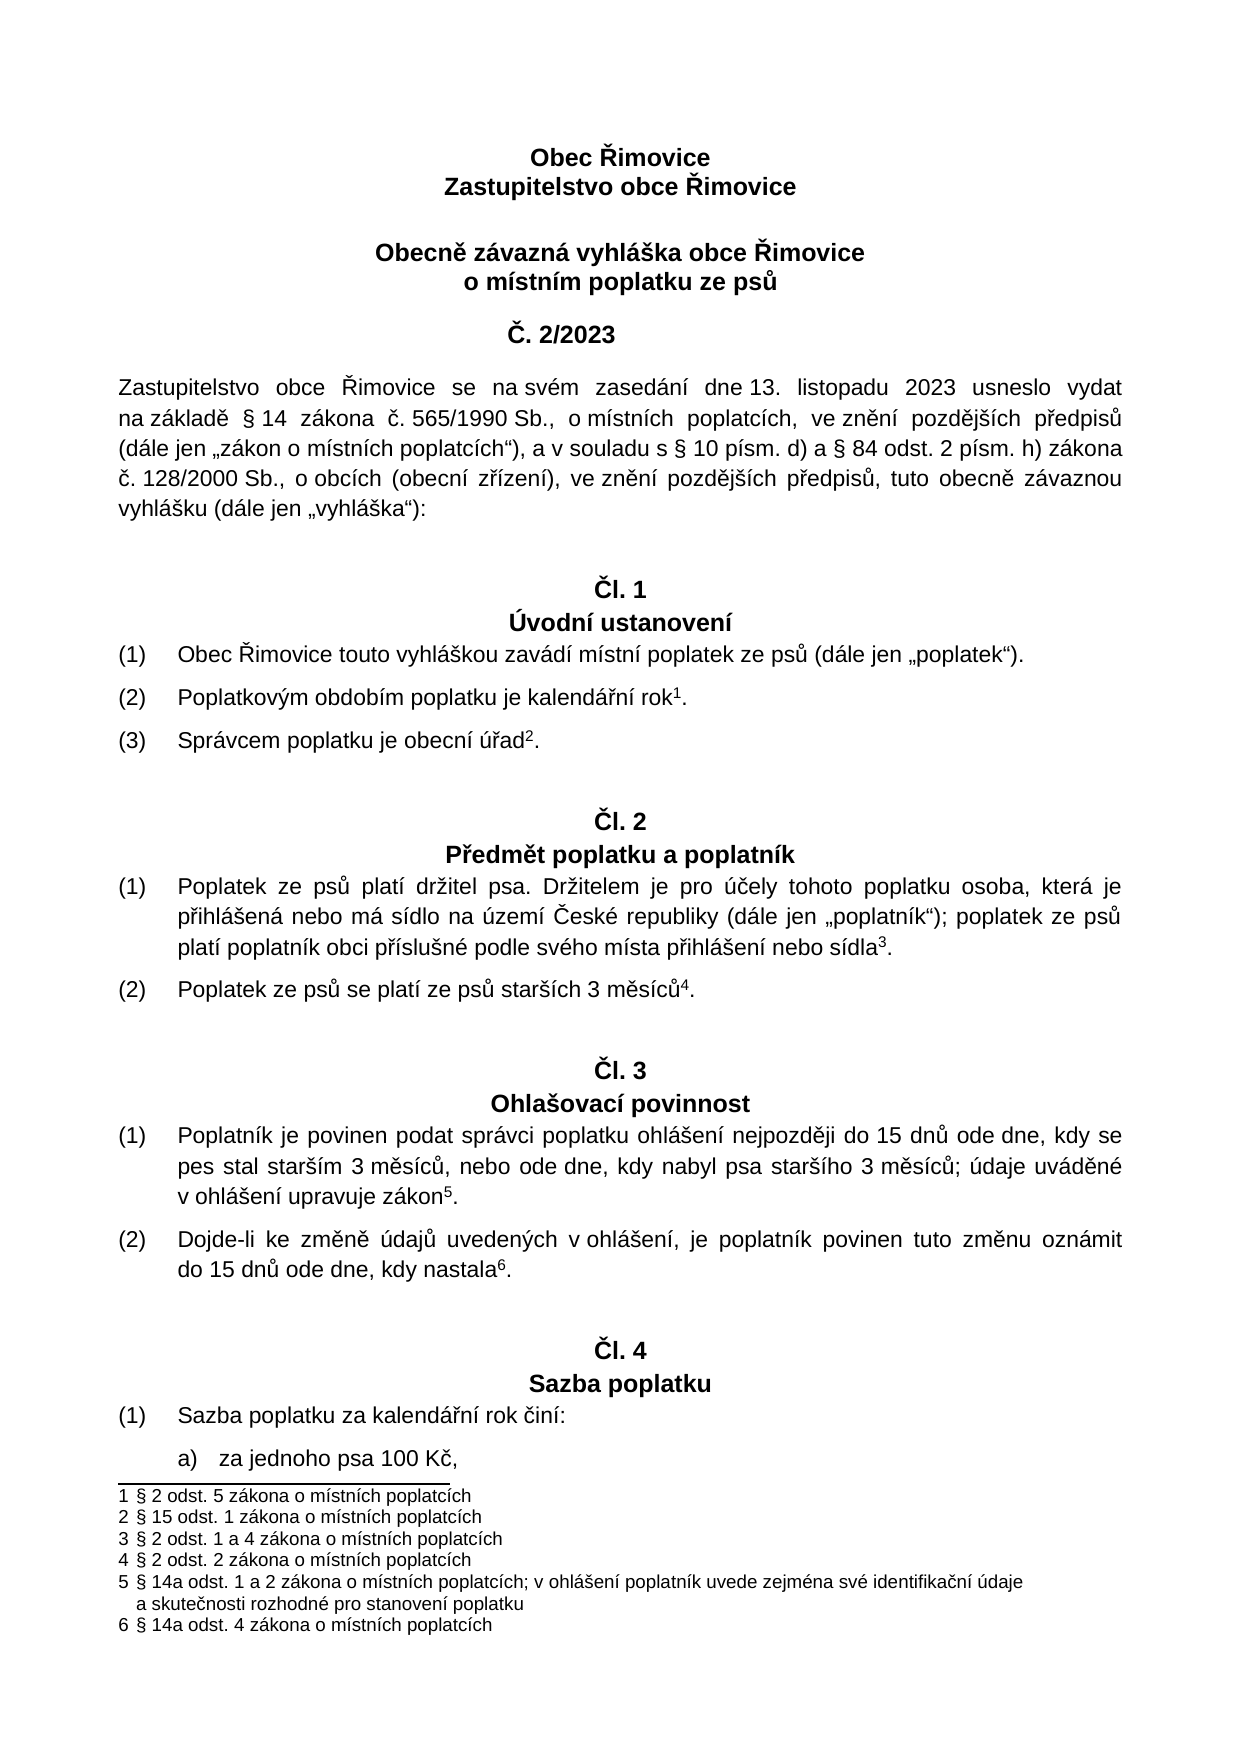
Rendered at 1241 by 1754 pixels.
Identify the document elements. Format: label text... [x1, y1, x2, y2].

list Obec Řimovice touto vyhláškou zavádí místní poplatek ze psů (dále jen „poplatek“). [118, 641, 1122, 668]
list § 14a odst. 4 zákona o místních poplatcích [118, 1614, 1122, 1635]
list za jednoho psa 100 Kč, [177, 1445, 1122, 1471]
subtitle Čl. 4 Sazba poplatku [118, 1336, 1122, 1398]
list Poplatkovým obdobím poplatku je kalendářní rok. [118, 684, 1122, 710]
list § 15 odst. 1 zákona o místních poplatcích [118, 1506, 1122, 1528]
subtitle Čl. 2 Předmět poplatku a poplatník [118, 807, 1122, 869]
text Zastupitelstvo obce Řimovice se na svém zasedání dne 13. listopadu 2023 usneslo vydat na základě § 14 zákona č. 565/1990 Sb., o místních poplatcích, ve znění pozdějších předpisů (dále jen „zákon o místních poplatcích“), a v souladu s § 10 písm. d) a § 84 odst. 2 písm. h) zákona č. 128/2000 Sb., o obcích (obecní zřízení), ve znění pozdějších předpisů, tuto obecně závaznou vyhlášku (dále jen „vyhláška“): [118, 374, 1122, 521]
list § 14a odst. 1 a 2 zákona o místních poplatcích; v ohlášení poplatník uvede zejména své identifikační údaje a skutečnosti rozhodné pro stanovení poplatku [118, 1571, 1122, 1614]
list § 2 odst. 5 zákona o místních poplatcích [118, 1484, 1122, 1506]
list § 2 odst. 1 a 4 zákona o místních poplatcích [118, 1528, 1122, 1549]
list Poplatek ze psů platí držitel psa. Držitelem je pro účely tohoto poplatku osoba, která je přihlášená nebo má sídlo na území České republiky (dále jen „poplatník“); poplatek ze psů platí poplatník obci příslušné podle svého místa přihlášení nebo sídla. [118, 873, 1122, 960]
list Dojde-li ke změně údajů uvedených v ohlášení, je poplatník povinen tuto změnu oznámit do 15 dnů ode dne, kdy nastala. [118, 1226, 1122, 1282]
list § 2 odst. 2 zákona o místních poplatcích [118, 1549, 1122, 1571]
text Č. 2/2023 [118, 320, 1122, 349]
subtitle Čl. 1 Úvodní ustanovení [118, 575, 1122, 637]
text Obec Řimovice Zastupitelstvo obce Řimovice [118, 143, 1122, 201]
list Správcem poplatku je obecní úřad. [118, 727, 1122, 753]
list Poplatek ze psů se platí ze psů starších 3 měsíců. [118, 976, 1122, 1002]
list Poplatník je povinen podat správci poplatku ohlášení nejpozději do 15 dnů ode dne, kdy se pes stal starším 3 měsíců, nebo ode dne, kdy nabyl psa staršího 3 měsíců; údaje uváděné v ohlášení upravuje zákon. [118, 1122, 1122, 1209]
subtitle Čl. 3 Ohlašovací povinnost [118, 1056, 1122, 1118]
subtitle Obecně závazná vyhláška obce Řimovice o místním poplatku ze psů [118, 238, 1122, 295]
list Sazba poplatku za kalendářní rok činí: [118, 1402, 1122, 1428]
